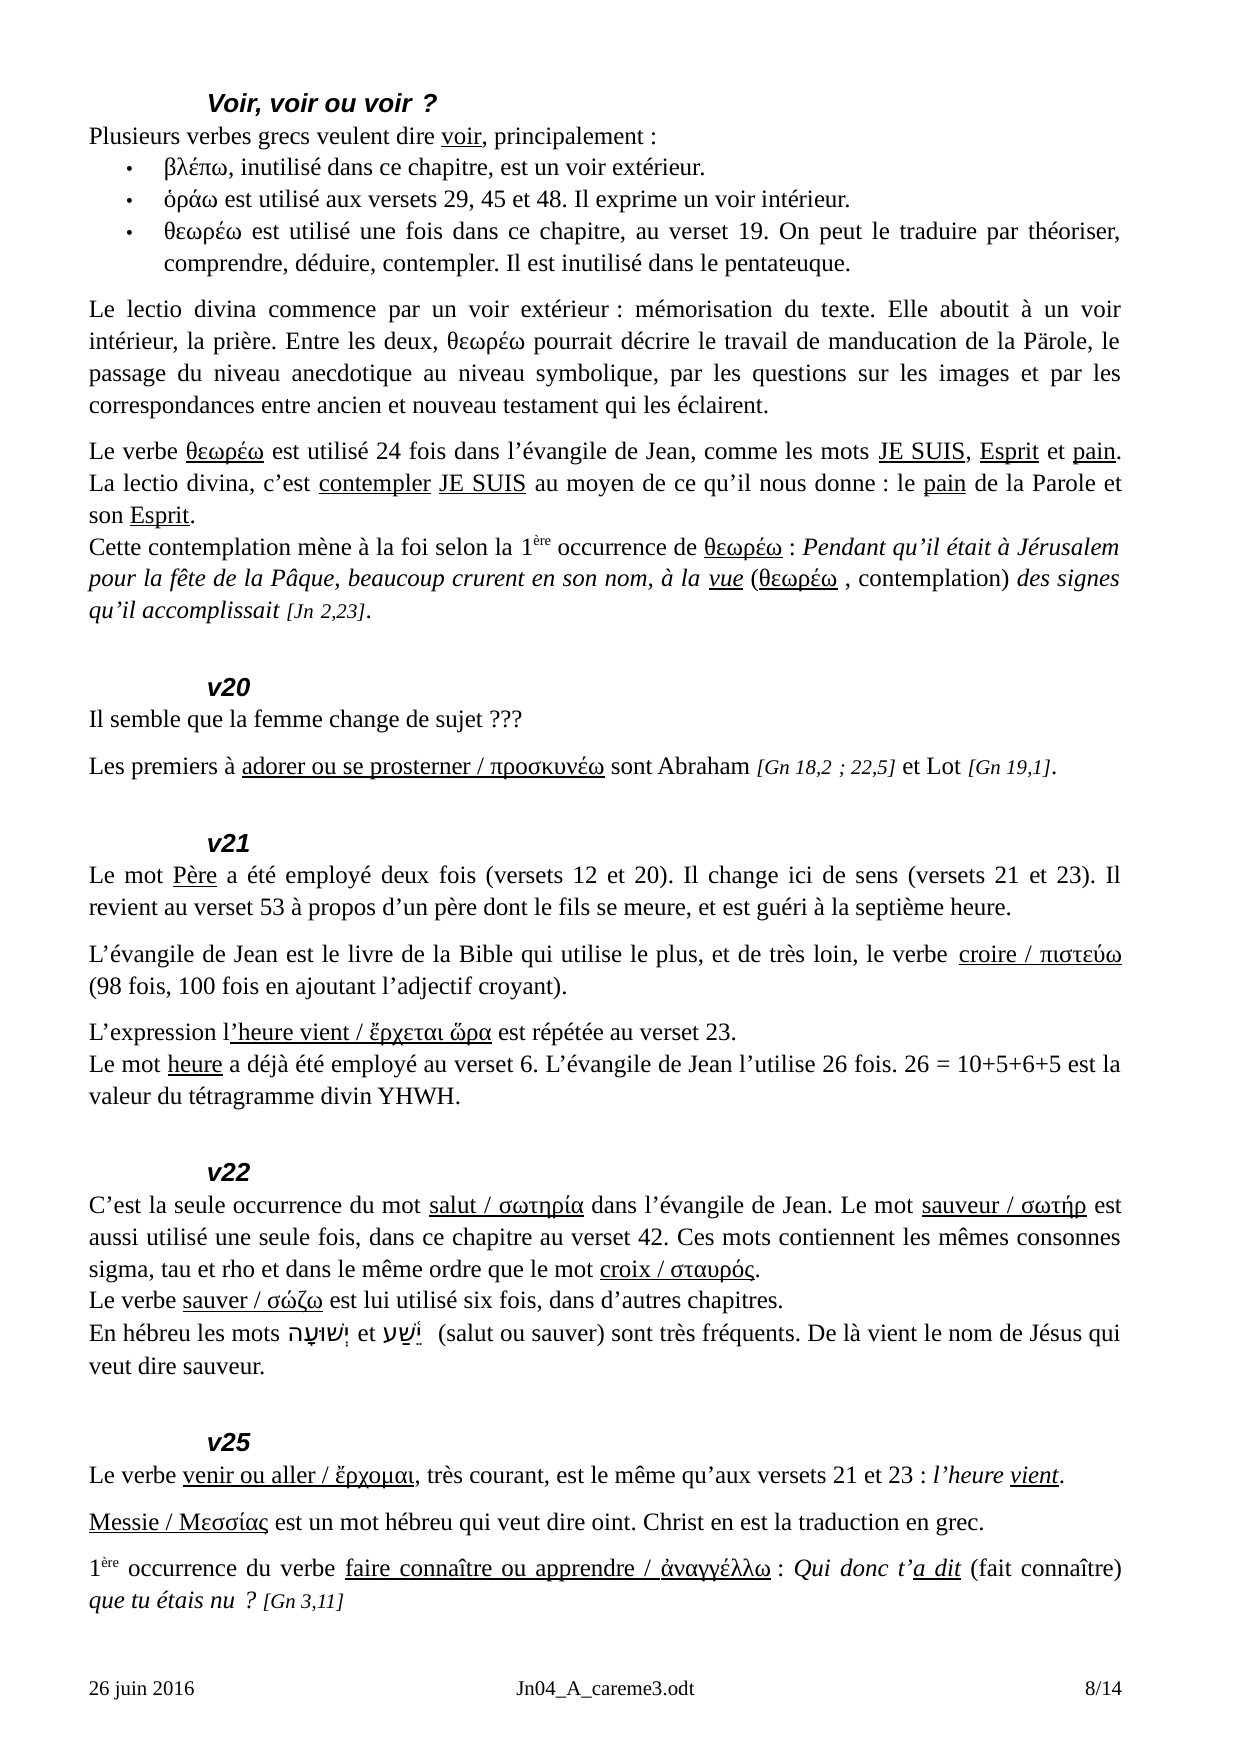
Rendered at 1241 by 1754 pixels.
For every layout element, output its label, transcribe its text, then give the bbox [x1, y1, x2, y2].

list ὁράω est utilisé aux versets 29, 45 et 48. Il exprime un voir intérieur. [126, 185, 1122, 213]
text L’évangile de Jean est le livre de la Bible qui utilise le plus, et de très loin, le verbe croire / πιστεύω (98 fois, 100 fois en ajoutant l’adjectif croyant). [88, 940, 1122, 999]
subtitle v25 [207, 1428, 1122, 1457]
list βλέπω, inutilisé dans ce chapitre, est un voir extérieur. [126, 153, 1122, 181]
text Cette contemplation mène à la foi selon la 1ère occurrence de θεωρέω : Pendant qu’il était à Jérusalem pour la fête de la Pâque, beaucoup crurent en son nom, à la vue (θεωρέω , contemplation) des signes qu’il accomplissait [Jn 2,23]. [88, 533, 1122, 624]
text C’est la seule occurrence du mot salut / σωτηρία dans l’évangile de Jean. Le mot sauveur / σωτήρ est aussi utilisé une seule fois, dans ce chapitre au verset 42. Ces mots contiennent les mêmes consonnes sigma, tau et rho et dans le même ordre que le mot croix / σταυρός. [88, 1191, 1122, 1283]
subtitle Voir, voir ou voir ? [207, 88, 1122, 117]
text Le verbe venir ou aller / ἔρχομαι, très courant, est le même qu’aux versets 21 et 23 : l’heure vient. [88, 1461, 1122, 1489]
text Le verbe sauver / σώζω est lui utilisé six fois, dans d’autres chapitres. [88, 1287, 1122, 1314]
text Le mot Père a été employé deux fois (versets 12 et 20). Il change ici de sens (versets 21 et 23). Il revient au verset 53 à propos d’un père dont le fils se meure, et est guéri à la septième heure. [88, 862, 1122, 921]
list θεωρέω est utilisé une fois dans ce chapitre, au verset 19. On peut le traduire par théoriser, comprendre, déduire, contempler. Il est inutilisé dans le pentateuque. [126, 217, 1122, 277]
text Messie / Μεσσίας est un mot hébreu qui veut dire oint. Christ en est la traduction en grec. [88, 1508, 1122, 1536]
subtitle v22 [207, 1158, 1122, 1187]
subtitle v21 [207, 828, 1122, 857]
text Plusieurs verbes grecs veulent dire voir, principalement : [88, 122, 1122, 149]
text L’expression l’heure vient / ἔρχεται ὥρα est répétée au verset 23. [88, 1018, 1122, 1046]
subtitle v20 [207, 672, 1122, 701]
text Il semble que la femme change de sujet ??? [88, 706, 1122, 733]
text Les premiers à adorer ou se prosterner / προσκυνέω sont Abraham [Gn 18,2 ; 22,5] et Lot [Gn 19,1]. [88, 752, 1122, 780]
text Le mot heure a déjà été employé au verset 6. L’évangile de Jean l’utilise 26 fois. 26 = 10+5+6+5 est la valeur du tétragramme divin YHWH. [88, 1050, 1122, 1109]
text Le lectio divina commence par un voir extérieur : mémorisation du texte. Elle aboutit à un voir intérieur, la prière. Entre les deux, θεωρέω pourrait décrire le travail de manducation de la Pärole, le passage du niveau anecdotique au niveau symbolique, par les questions sur les images et par les correspondances entre ancien et nouveau testament qui les éclairent. [88, 295, 1122, 418]
text 1ère occurrence du verbe faire connaître ou apprendre / ἀναγγέλλω : Qui donc t’a dit (fait connaître) que tu étais nu ? [Gn 3,11] [88, 1554, 1122, 1614]
text Le verbe θεωρέω est utilisé 24 fois dans l’évangile de Jean, comme les mots JE SUIS, Esprit et pain. La lectio divina, c’est contempler JE SUIS au moyen de ce qu’il nous donne : le pain de la Parole et son Esprit. [88, 437, 1122, 528]
text En hébreu les mots יְשׁוּעָה et יֵ֫שַׁע (salut ou sauver) sont très fréquents. De là vient le nom de Jésus qui veut dire sauveur. [88, 1318, 1122, 1379]
